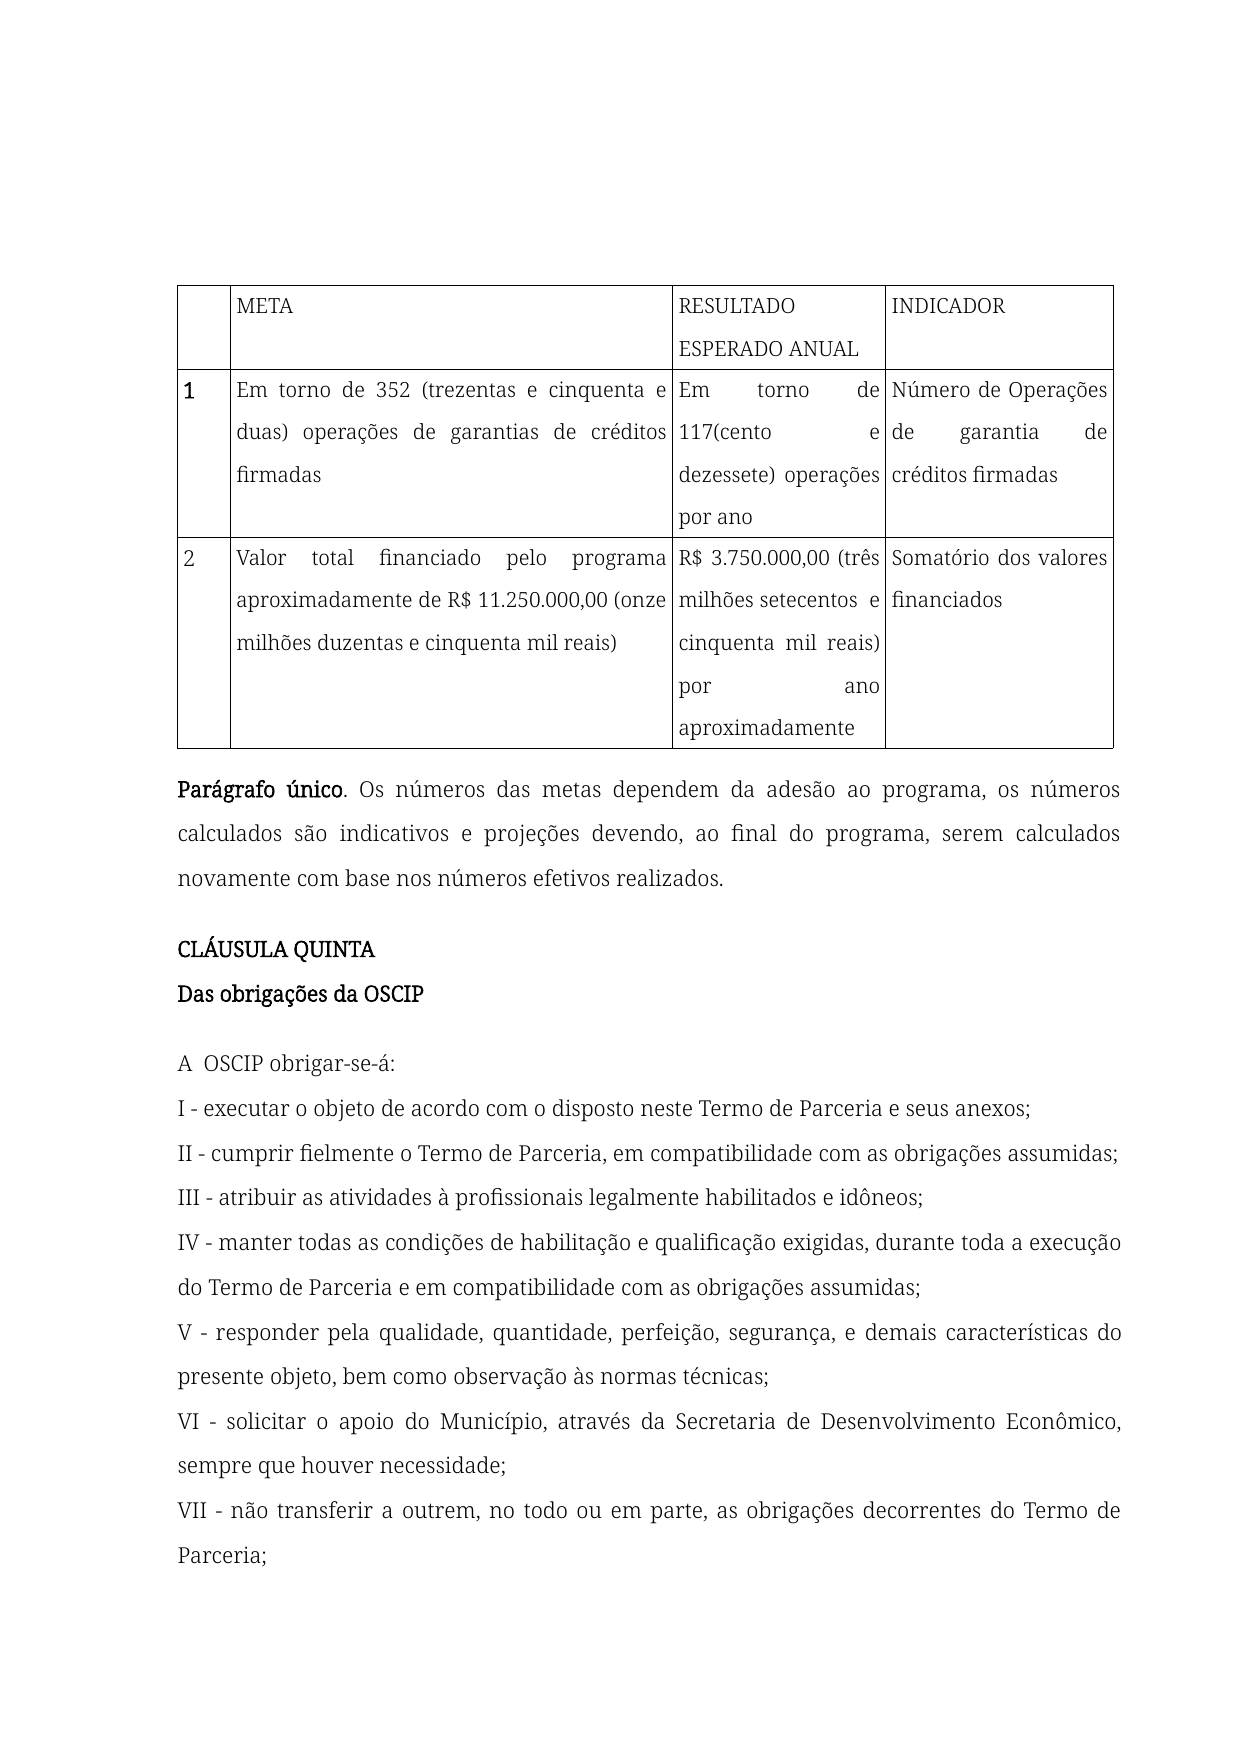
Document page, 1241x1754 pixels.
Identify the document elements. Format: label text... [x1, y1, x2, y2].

table_header INDICADOR [886, 286, 1113, 368]
text VI - solicitar o apoio do Município, através da Secretaria de Desenvolvimento Econômico, sempre que houver necessidade; [177, 1406, 1122, 1480]
text IV - manter todas as condições de habilitação e qualificação exigidas, durante toda a execução do Termo de Parceria e em compatibilidade com as obrigações assumidas; [177, 1227, 1122, 1302]
table_header META [231, 286, 672, 368]
text Parágrafo único. Os números das metas dependem da adesão ao programa, os números calculados são indicativos e projeções devendo, ao final do programa, serem calculados novamente com base nos números efetivos realizados. [177, 774, 1122, 893]
table_cell Somatório dos valores financiados [886, 538, 1113, 747]
table_header RESULTADO ESPERADO ANUAL [673, 286, 885, 368]
text V - responder pela qualidade, quantidade, perfeição, segurança, e demais características do presente objeto, bem como observação às normas técnicas; [177, 1316, 1122, 1391]
text II - cumprir fielmente o Termo de Parceria, em compatibilidade com as obrigações assumidas; [177, 1138, 1122, 1167]
table_cell Número de Operações de garantia de créditos firmadas [886, 370, 1113, 537]
text III - atribuir as atividades à profissionais legalmente habilitados e idôneos; [177, 1182, 1122, 1212]
table_header [178, 286, 230, 368]
table_cell Em torno de 117(cento e dezessete) operações por ano [673, 370, 885, 537]
text VII - não transferir a outrem, no todo ou em parte, as obrigações decorrentes do Termo de Parceria; [177, 1495, 1122, 1570]
table_cell R$ 3.750.000,00 (três milhões setecentos e cinquenta mil reais) por ano aproximadamente [673, 538, 885, 747]
text I - executar o objeto de acordo com o disposto neste Termo de Parceria e seus anexos; [177, 1093, 1122, 1123]
text CLÁUSULA QUINTA [177, 933, 1122, 963]
table_cell Valor total financiado pelo programa aproximadamente de R$ 11.250.000,00 (onze milhões duzentas e cinquenta mil reais) [231, 538, 672, 747]
table_cell 1 [178, 370, 230, 537]
table_cell Em torno de 352 (trezentas e cinquenta e duas) operações de garantias de créditos firmadas [231, 370, 672, 537]
table_cell 2 [178, 538, 230, 747]
text A OSCIP obrigar-se-á: [177, 1048, 1122, 1078]
text Das obrigações da OSCIP [177, 978, 1122, 1008]
